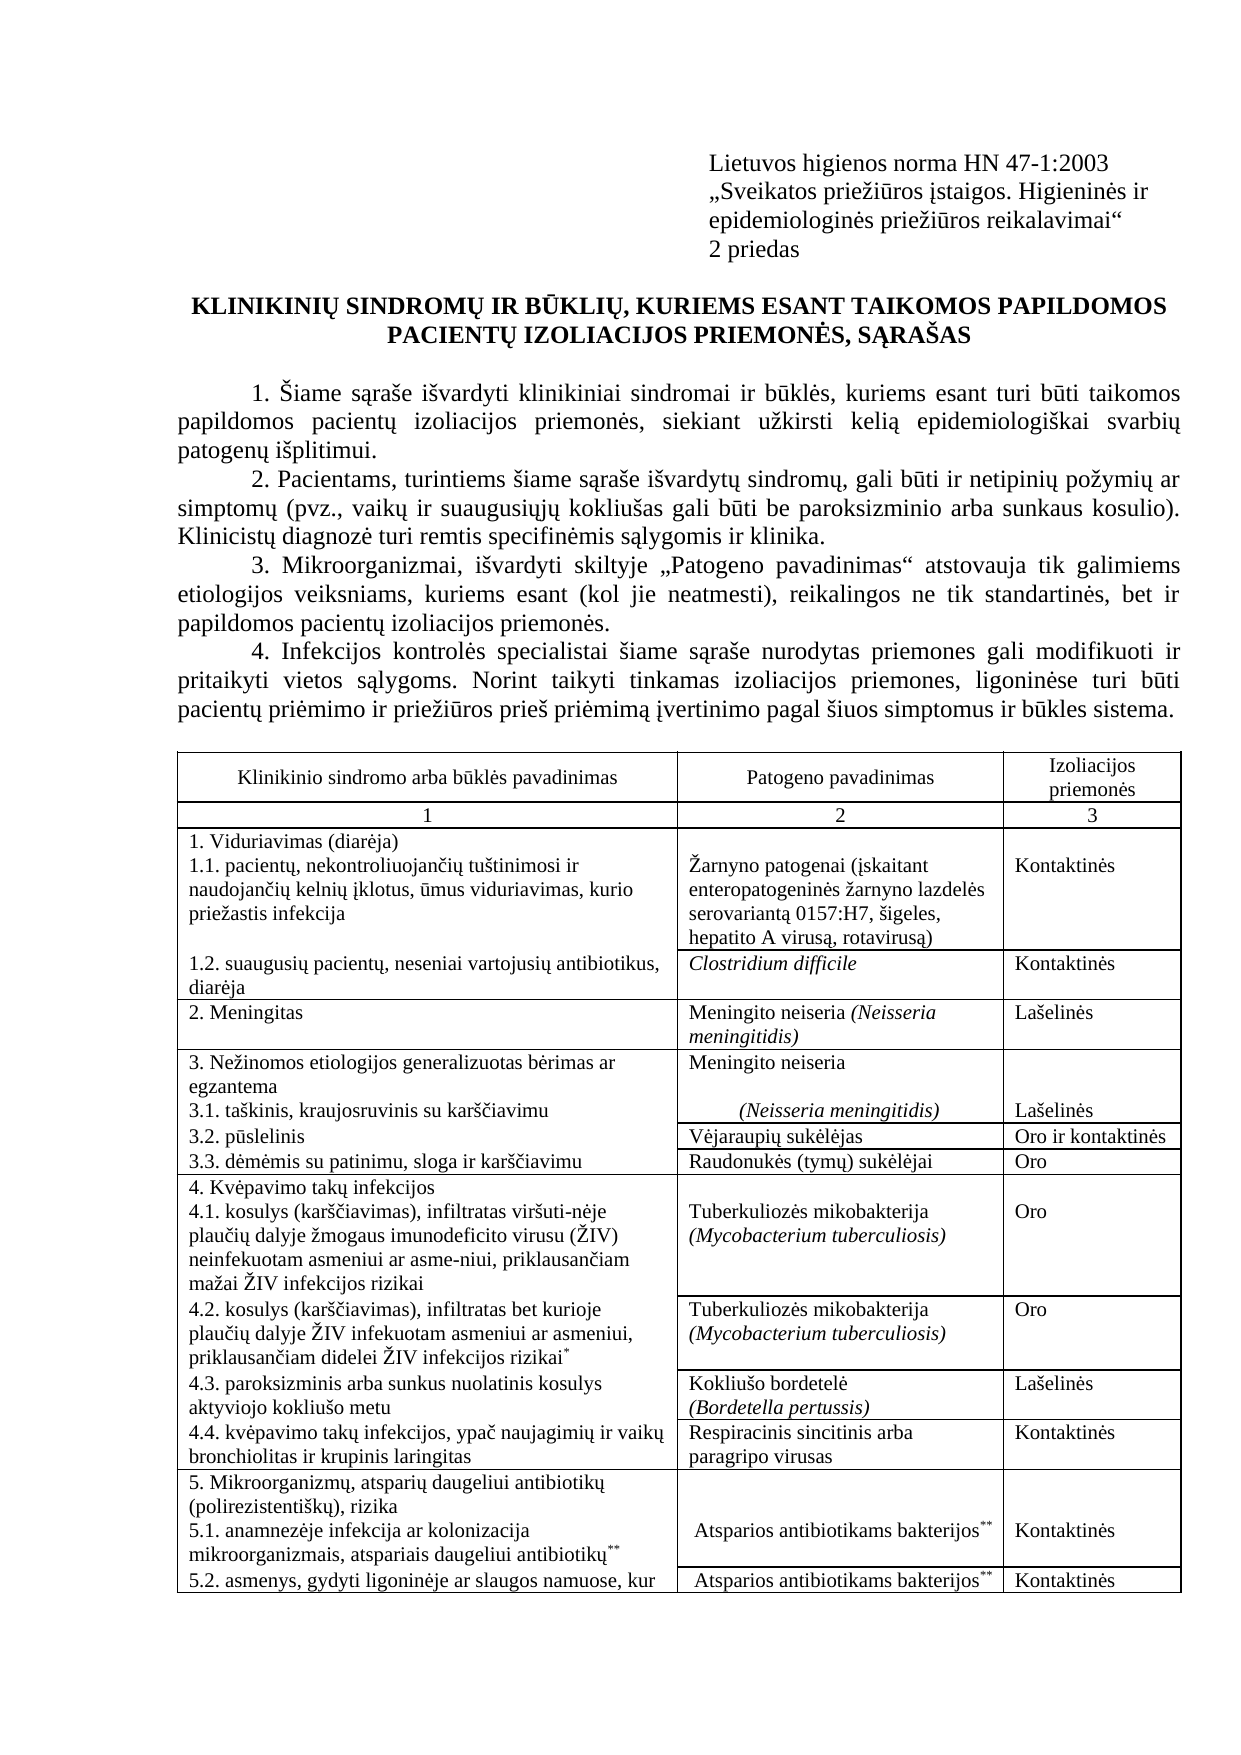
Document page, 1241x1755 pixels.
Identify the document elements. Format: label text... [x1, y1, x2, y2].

table_cell 1.2. suaugusių pacientų, neseniai vartojusių antibiotikus, diarėja [178, 949, 677, 999]
text Lietuvos higienos norma HN 47-1:2003 [177, 148, 1181, 176]
table_cell Lašelinės [1004, 1098, 1180, 1122]
text „Sveikatos priežiūros įstaigos. Higieninės ir [177, 176, 1181, 205]
table_cell [678, 1175, 1003, 1199]
text 3. Mikroorganizmai, išvardyti skiltyje „Patogeno pavadinimas“ atstovauja tik galimiems etiologijos veiksniams, kuriems esant (kol jie neatmesti), reikalingos ne tik standartinės, bet ir papildomos pacientų izoliacijos priemonės. [177, 550, 1181, 636]
table_cell 4.3. paroksizminis arba sunkus nuolatinis kosulys aktyviojo kokliušo metu [178, 1369, 677, 1419]
table_cell 5.1. anamnezėje infekcija ar kolonizacija mikroorganizmais, atspariais daugeliui antibiotikų** [178, 1518, 677, 1566]
table_cell [1004, 1470, 1180, 1518]
table_cell Atsparios antibiotikams bakterijos** [678, 1568, 1003, 1592]
table_cell 2 [678, 803, 1003, 827]
table_cell 4. Kvėpavimo takų infekcijos [178, 1175, 677, 1199]
table_cell [1004, 1050, 1180, 1098]
table_cell Meningito neiseria [678, 1050, 1003, 1098]
text KLINIKINIŲ SINDROMŲ IR BŪKLIŲ, KURIEMS ESANT TAIKOMOS PAPILDOMOS PACIENTŲ IZOLIACIJOS PRIEMONĖS, SĄRAŠAS [177, 291, 1181, 349]
table_cell [1004, 1175, 1180, 1199]
table_header Izoliacijos priemonės [1004, 753, 1180, 801]
table_cell Kontaktinės [1004, 853, 1180, 949]
table_cell (Neisseria meningitidis) [678, 1098, 1003, 1122]
table_cell Vėjaraupių sukėlėjas [678, 1124, 1003, 1148]
table_cell 2. Meningitas [178, 1000, 677, 1048]
table_cell 3. Nežinomos etiologijos generalizuotas bėrimas ar egzantema [178, 1050, 677, 1098]
table_cell Lašelinės [1004, 1000, 1180, 1048]
text 1. Šiame sąraše išvardyti klinikiniai sindromai ir būklės, kuriems esant turi būti taikomos papildomos pacientų izoliacijos priemonės, siekiant užkirsti kelią epidemiologiškai svarbių patogenų išplitimui. [177, 378, 1181, 464]
text 4. Infekcijos kontrolės specialistai šiame sąraše nurodytas priemones gali modifikuoti ir pritaikyti vietos sąlygoms. Norint taikyti tinkamas izoliacijos priemones, ligoninėse turi būti pacientų priėmimo ir priežiūros prieš priėmimą įvertinimo pagal šiuos simptomus ir būkles sistema. [177, 636, 1181, 723]
table_cell Respiracinis sincitinis arba paragripo virusas [678, 1420, 1003, 1468]
table_cell Kontaktinės [1004, 951, 1180, 999]
table_cell 4.1. kosulys (karščiavimas), infiltratas viršuti-nėje plaučių dalyje žmogaus imunodeficito virusu (ŽIV) neinfekuotam asmeniui ar asme-niui, priklausančiam mažai ŽIV infekcijos rizikai [178, 1199, 677, 1295]
table_cell Kontaktinės [1004, 1568, 1180, 1592]
table_header Klinikinio sindromo arba būklės pavadinimas [178, 753, 677, 801]
table_cell Tuberkuliozės mikobakterija (Mycobacterium tuberculiosis) [678, 1199, 1003, 1295]
table_cell Oro [1004, 1199, 1180, 1295]
table_cell Tuberkuliozės mikobakterija (Mycobacterium tuberculiosis) [678, 1297, 1003, 1369]
table_cell Žarnyno patogenai (įskaitant enteropatogeninės žarnyno lazdelės serovariantą 0157:H7, šigeles, hepatito A virusą, rotavirusą) [678, 853, 1003, 949]
table_cell 3.2. pūslelinis [178, 1122, 677, 1148]
table_cell Meningito neiseria (Neisseria meningitidis) [678, 1000, 1003, 1048]
text 2. Pacientams, turintiems šiame sąraše išvardytų sindromų, gali būti ir netipinių požymių ar simptomų (pvz., vaikų ir suaugusiųjų kokliušas gali būti be paroksizminio arba sunkaus kosulio). Klinicistų diagnozė turi remtis specifinėmis sąlygomis ir klinika. [177, 464, 1181, 550]
table_cell Oro [1004, 1297, 1180, 1369]
table_cell Kokliušo bordetelė (Bordetella pertussis) [678, 1371, 1003, 1419]
text 2 priedas [177, 234, 1181, 263]
table_cell Atsparios antibiotikams bakterijos** [678, 1518, 1003, 1566]
table_cell 3 [1004, 803, 1180, 827]
table_cell Oro [1004, 1150, 1180, 1173]
table_cell [678, 829, 1003, 853]
table_cell 5. Mikroorganizmų, atsparių daugeliui antibiotikų (polirezistentiškų), rizika [178, 1470, 677, 1518]
table_cell 3.1. taškinis, kraujosruvinis su karščiavimu [178, 1098, 677, 1122]
table_cell 3.3. dėmėmis su patinimu, sloga ir karščiavimu [178, 1148, 677, 1173]
table_cell 4.2. kosulys (karščiavimas), infiltratas bet kurioje plaučių dalyje ŽIV infekuotam asmeniui ar asmeniui, priklausančiam didelei ŽIV infekcijos rizikai* [178, 1295, 677, 1369]
table_cell Clostridium difficile [678, 951, 1003, 999]
table_cell 1. Viduriavimas (diarėja) [178, 829, 677, 853]
table_cell Raudonukės (tymų) sukėlėjai [678, 1150, 1003, 1173]
table_cell 4.4. kvėpavimo takų infekcijos, ypač naujagimių ir vaikų bronchiolitas ir krupinis laringitas [178, 1419, 677, 1468]
table_cell [1004, 829, 1180, 853]
table_cell Oro ir kontaktinės [1004, 1124, 1180, 1148]
table_cell 1.1. pacientų, nekontroliuojančių tuštinimosi ir naudojančių kelnių įklotus, ūmus viduriavimas, kurio priežastis infekcija [178, 853, 677, 949]
table_cell [678, 1470, 1003, 1518]
text epidemiologinės priežiūros reikalavimai“ [177, 205, 1181, 234]
table_cell Kontaktinės [1004, 1518, 1180, 1566]
table_cell Kontaktinės [1004, 1420, 1180, 1468]
table_header Patogeno pavadinimas [678, 753, 1003, 801]
table_cell 1 [178, 803, 677, 827]
table_cell Lašelinės [1004, 1371, 1180, 1419]
table_cell 5.2. asmenys, gydyti ligoninėje ar slaugos namuose, kur [178, 1566, 677, 1592]
